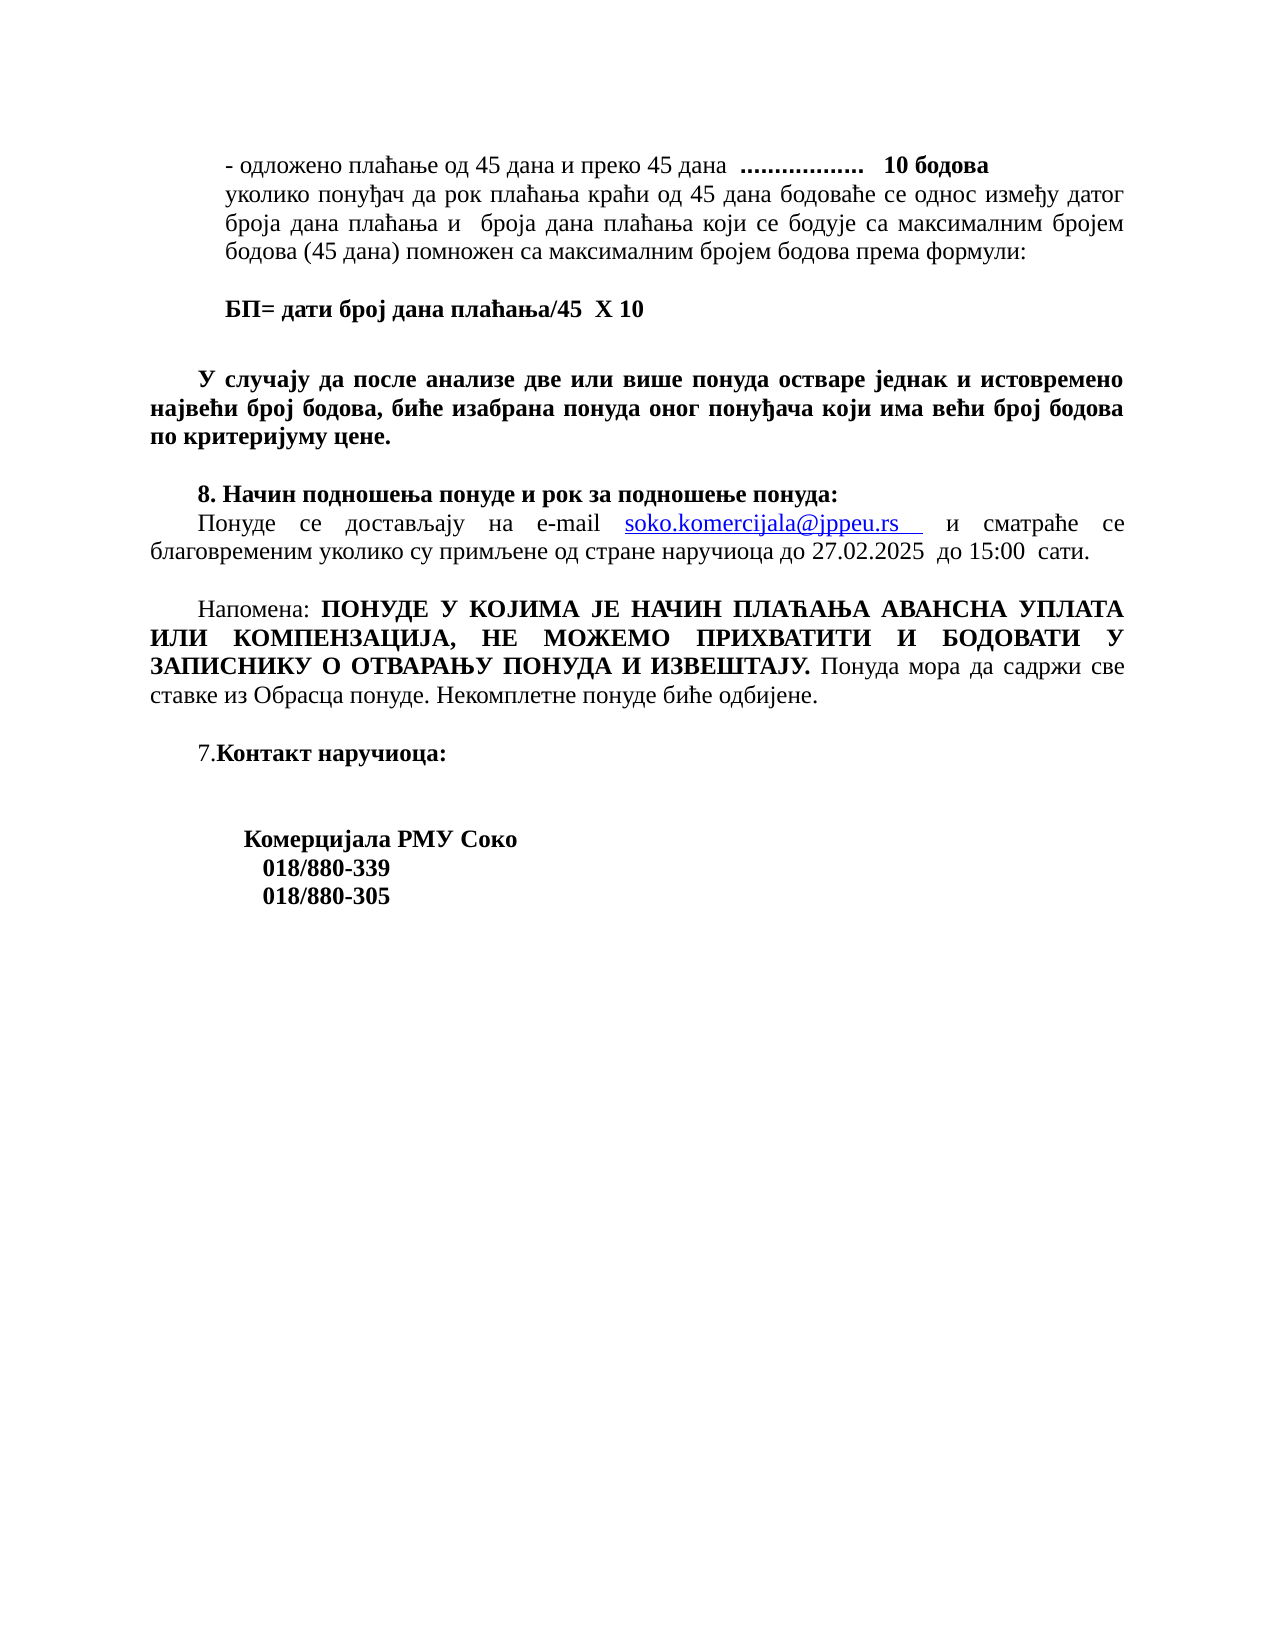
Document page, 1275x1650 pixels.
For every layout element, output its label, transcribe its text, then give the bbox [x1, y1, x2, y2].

text У случају да после анализе две или више понуда остваре једнак и истовремено највећи број бодова, биће изабрана понуда оног понуђача који има већи број бодова по критеријуму цене. [150, 364, 1125, 450]
text 018/880-339 [225, 853, 1125, 881]
text Комерцијала РМУ Соко [225, 824, 1125, 853]
text уколико понуђач да рок плаћања краћи од 45 дана бодоваће се однос између датог броја дана плаћања и броја дана плаћања који се бодује са максималним бројем бодова (45 дана) помножен са максималним бројем бодова према формули: [225, 179, 1125, 265]
list Контакт наручиоца: [150, 738, 1125, 766]
text Напомена: ПОНУДЕ У КОЈИМА ЈЕ НАЧИН ПЛАЋАЊА АВАНСНА УПЛАТА ИЛИ КОМПЕНЗАЦИЈА, НЕ МОЖЕМО ПРИХВАТИТИ И БОДОВАТИ У ЗАПИСНИКУ О ОТВАРАЊУ ПОНУДА И ИЗВЕШТАЈУ. Понуда мора да садржи све ставке из Обрасца понуде. Некомплетне понуде биће одбијене. [150, 594, 1125, 709]
text 8. Начин подношења понуде и рок за подношење понуда: [150, 479, 1125, 508]
text Понуде се достављају на e-mail soko.komercijala@jppeu.rs и сматраће се благовременим уколико су примљене од стране наручиоца до 27.02.2025 до 15:00 сати. [150, 508, 1125, 565]
text 018/880-305 [225, 881, 1125, 910]
text - одложено плаћање од 45 дана и преко 45 дана .................. 10 бодова [225, 150, 1125, 179]
text БП= дати број дана плаћања/45 X 10 [225, 294, 1125, 323]
